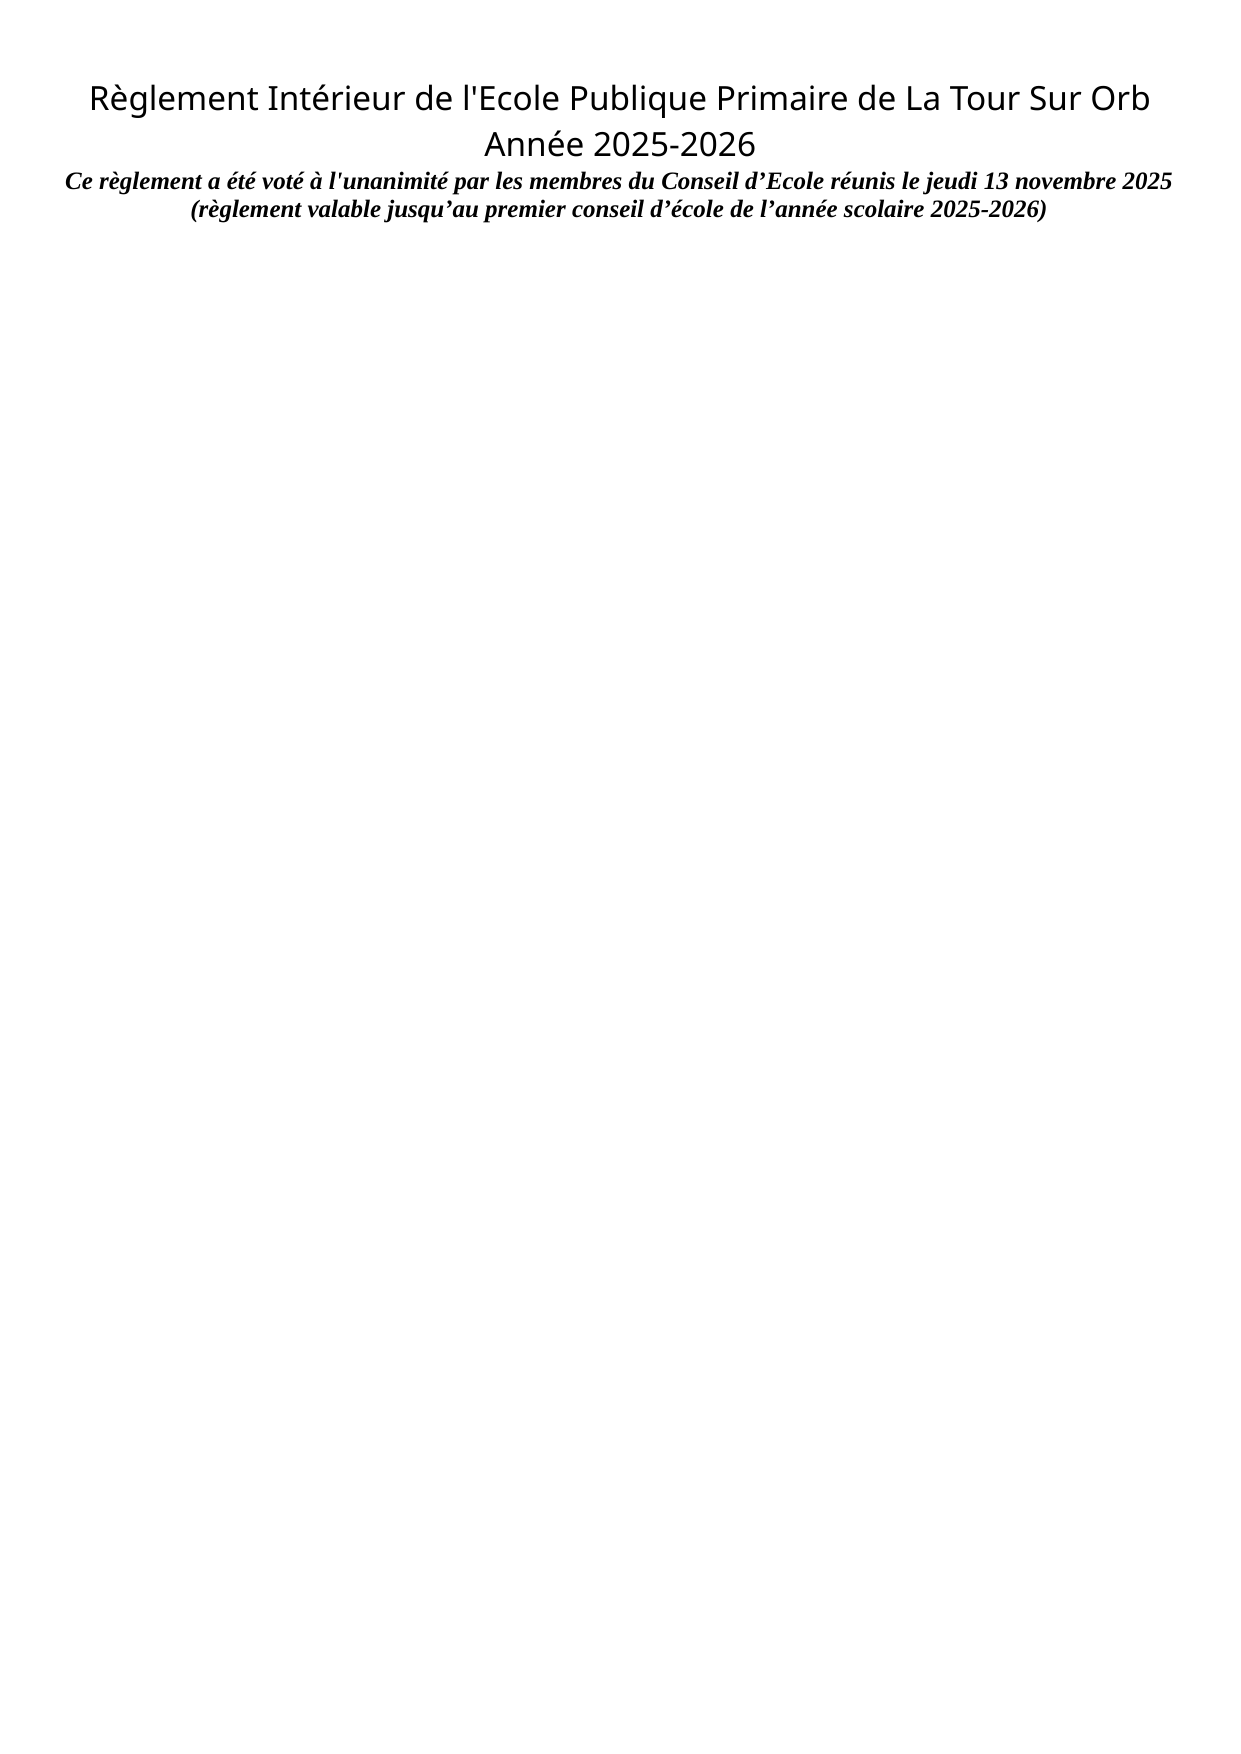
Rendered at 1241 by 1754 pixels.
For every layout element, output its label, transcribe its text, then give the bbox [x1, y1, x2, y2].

text Ce règlement a été voté à l'unanimité par les membres du Conseil d’Ecole réunis le jeudi 13 novembre 2025 (règlement valable jusqu’au premier conseil d’école de l’année scolaire 2025-2026) [41, 166, 1199, 223]
